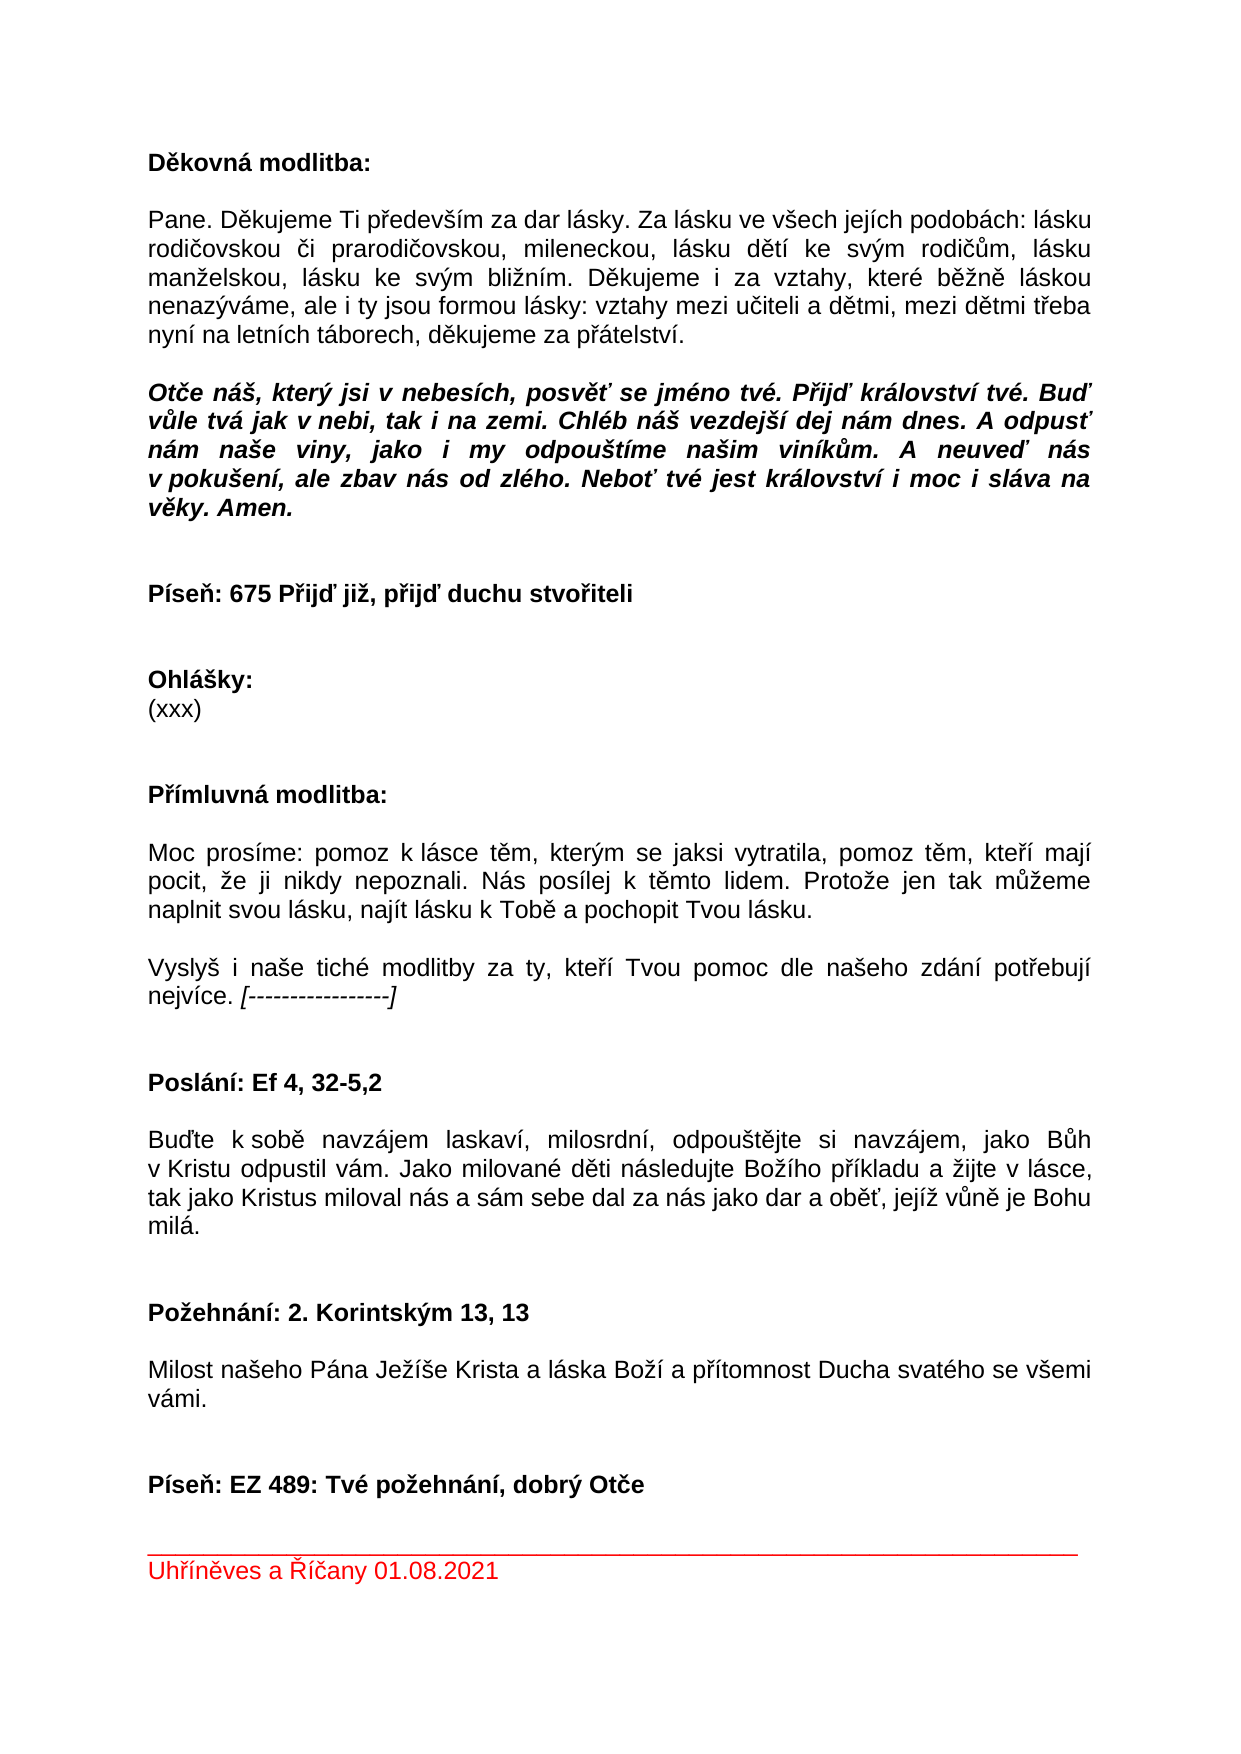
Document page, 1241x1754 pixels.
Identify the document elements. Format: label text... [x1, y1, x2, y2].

text Uhříněves a Říčany 01.08.2021 [148, 1556, 1093, 1585]
text Ohlášky: [148, 665, 1093, 694]
text Píseň: EZ 489: Tvé požehnání, dobrý Otče [148, 1470, 1093, 1499]
text Buďte k sobě navzájem laskaví, milosrdní, odpouštějte si navzájem, jako Bůh v Kristu odpustil vám. Jako milované děti následujte Božího příkladu a žijte v lásce, tak jako Kristus miloval nás a sám sebe dal za nás jako dar a oběť, jejíž vůně je Bohu milá. [148, 1125, 1093, 1240]
text Milost našeho Pána Ježíše Krista a láska Boží a přítomnost Ducha svatého se všemi vámi. [148, 1355, 1093, 1413]
text Vyslyš i naše tiché modlitby za ty, kteří Tvou pomoc dle našeho zdání potřebují nejvíce. [-----------------] [148, 953, 1093, 1010]
text Požehnání: 2. Korintským 13, 13 [148, 1298, 1093, 1326]
text (xxx) [148, 694, 1093, 723]
text Píseň: 675 Přijď již, přijď duchu stvořiteli [148, 579, 1093, 608]
text Děkovná modlitba: [148, 148, 1093, 176]
text Poslání: Ef 4, 32-5,2 [148, 1068, 1093, 1096]
text ___________________________________________________________________ [148, 1528, 1093, 1556]
text Pane. Děkujeme Ti především za dar lásky. Za lásku ve všech jejích podobách: lásku rodičovskou či prarodičovskou, mileneckou, lásku dětí ke svým rodičům, lásku manželskou, lásku ke svým bližním. Děkujeme i za vztahy, které běžně láskou nenazýváme, ale i ty jsou formou lásky: vztahy mezi učiteli a dětmi, mezi dětmi třeba nyní na letních táborech, děkujeme za přátelství. [148, 205, 1093, 349]
text Otče náš, který jsi v nebesích, posvěť se jméno tvé. Přijď království tvé. Buď vůle tvá jak v nebi, tak i na zemi. Chléb náš vezdejší dej nám dnes. A odpusť nám naše viny, jako i my odpouštíme našim viníkům. A neuveď nás v pokušení, ale zbav nás od zlého. Neboť tvé jest království i moc i sláva na věky. Amen. [148, 378, 1093, 521]
text Přímluvná modlitba: [148, 780, 1093, 809]
text Moc prosíme: pomoz k lásce těm, kterým se jaksi vytratila, pomoz těm, kteří mají pocit, že ji nikdy nepoznali. Nás posílej k těmto lidem. Protože jen tak můžeme naplnit svou lásku, najít lásku k Tobě a pochopit Tvou lásku. [148, 838, 1093, 924]
